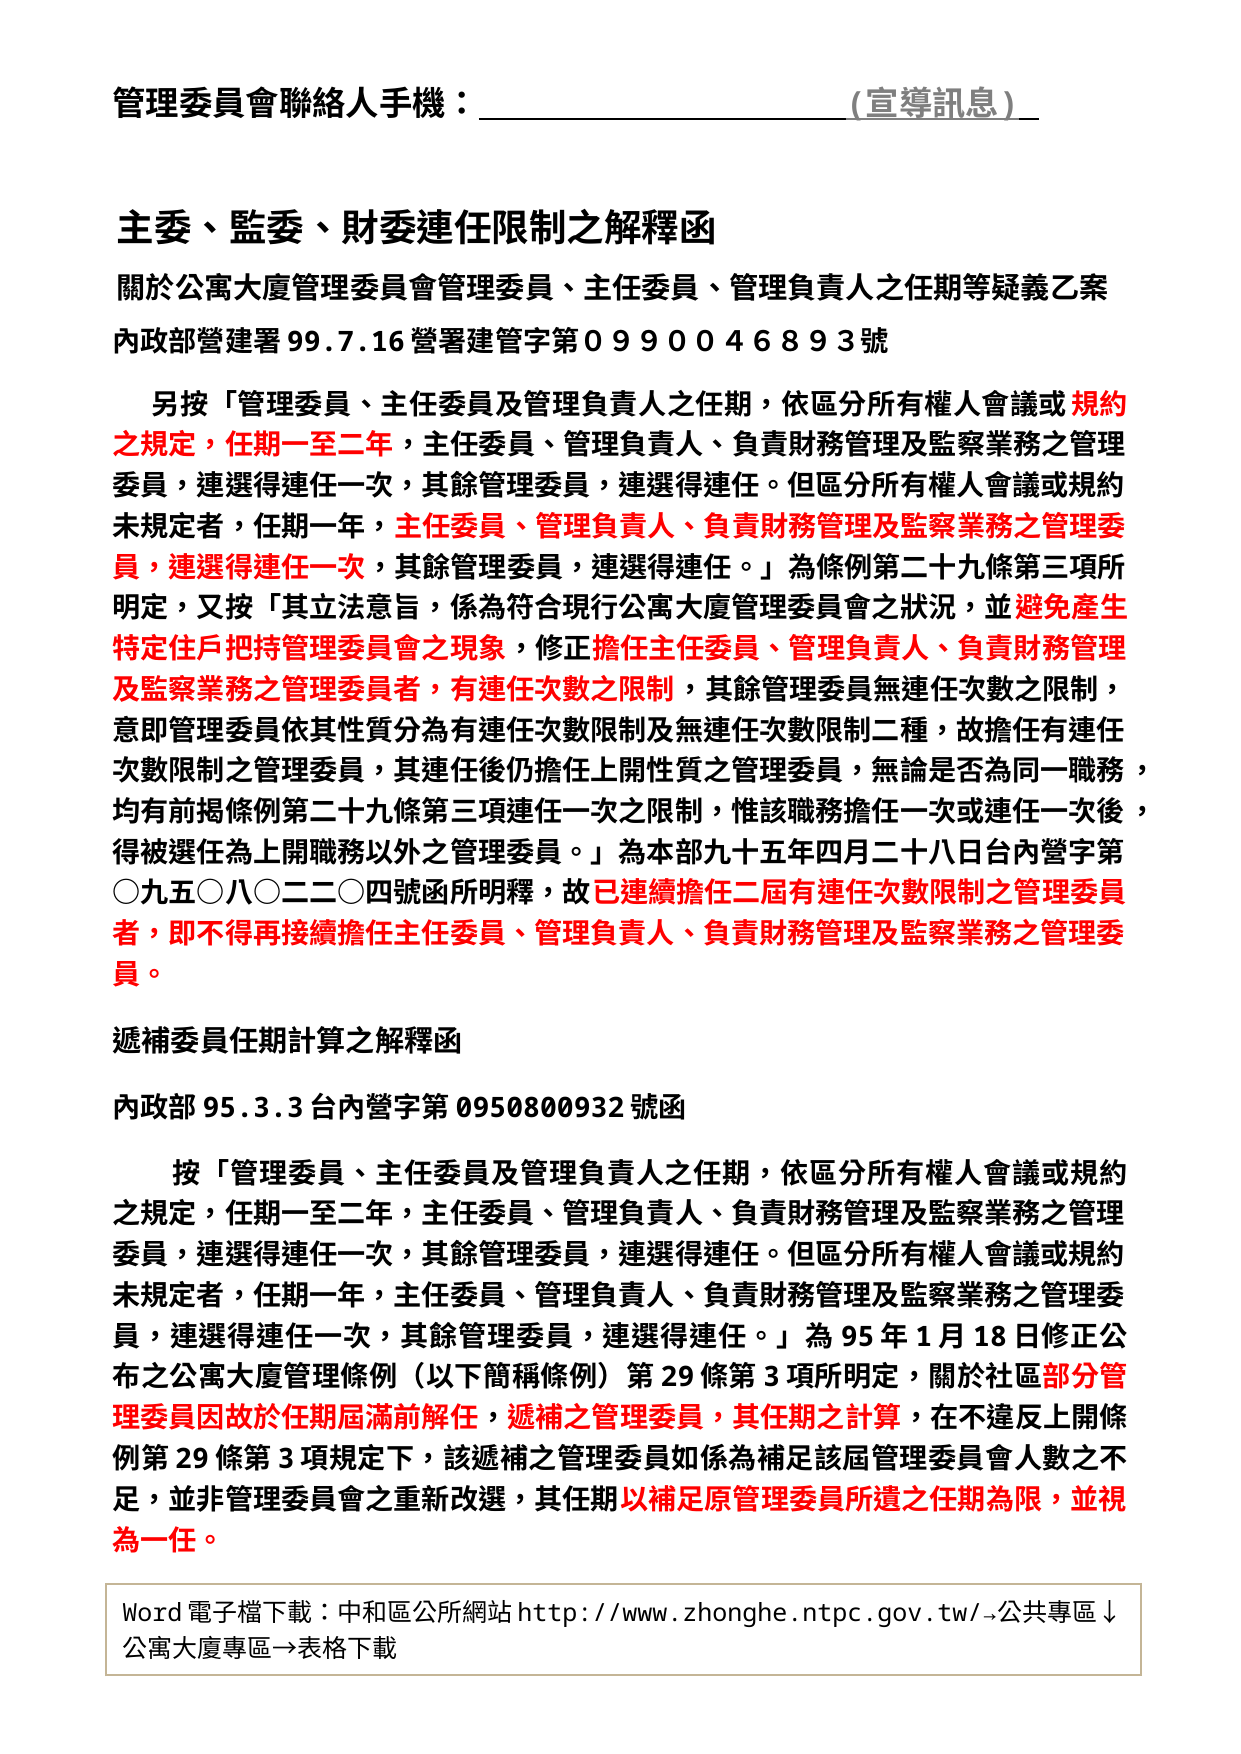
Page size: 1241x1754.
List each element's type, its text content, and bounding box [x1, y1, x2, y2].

text 按「管理委員、主任委員及管理負責人之任期，依區分所有權人會議或規約之規定，任期一至二年，主任委員、管理負責人、負責財務管理及監察業務之管理委員，連選得連任一次，其餘管理委員，連選得連任。但區分所有權人會議或規約未規定者，任期一年，主任委員、管理負責人、負責財務管理及監察業務之管理委員，連選得連任一次，其餘管理委員，連選得連任。」為95年1月18日修正公布之公寓大廈管理條例（以下簡稱條例）第29條第3項所明定，關於社區部分管理委員因故於任期屆滿前解任，遞補之管理委員，其任期之計算，在不違反上開條例第29條第3項規定下，該遞補之管理委員如係為補足該屆管理委員會人數之不足，並非管理委員會之重新改選，其任期以補足原管理委員所遺之任期為限，並視為一任。 [112, 1151, 1128, 1558]
text Word電子檔下載：中和區公所網站http://www.zhonghe.ntpc.gov.tw/→公共專區↓公寓大廈專區→表格下載 [122, 1592, 1125, 1665]
text 主委、監委、財委連任限制之解釋函 [116, 198, 1128, 252]
text 管理委員會聯絡人手機： (宣導訊息) [112, 89, 1128, 122]
text 遞補委員任期計算之解釋函 [112, 1017, 1128, 1060]
text 關於公寓大廈管理委員會管理委員、主任委員、管理負責人之任期等疑義乙案 [116, 277, 1128, 304]
text 另按「管理委員、主任委員及管理負責人之任期，依區分所有權人會議或規約之規定，任期一至二年，主任委員、管理負責人、負責財務管理及監察業務之管理委員，連選得連任一次，其餘管理委員，連選得連任。但區分所有權人會議或規約未規定者，任期一年，主任委員、管理負責人、負責財務管理及監察業務之管理委員，連選得連任一次，其餘管理委員，連選得連任。」為條例第二十九條第三項所明定，又按「其立法意旨，係為符合現行公寓大廈管理委員會之狀況，並避免產生特定住戶把持管理委員會之現象，修正擔任主任委員、管理負責人、負責財務管理及監察業務之管理委員者，有連任次數之限制，其餘管理委員無連任次數之限制，意即管理委員依其性質分為有連任次數限制及無連任次數限制二種，故擔任有連任次數限制之管理委員，其連任後仍擔任上開性質之管理委員，無論是否為同一職務，均有前揭條例第二十九條第三項連任一次之限制，惟該職務擔任一次或連任一次後，得被選任為上開職務以外之管理委員。」為本部九十五年四月二十八日台內營字第○九五○八○二二○四號函所明釋，故已連續擔任二屆有連任次數限制之管理委員者，即不得再接續擔任主任委員、管理負責人、負責財務管理及監察業務之管理委員。 [112, 381, 1128, 992]
text 內政部營建署99.7.16營署建管字第０９９００４６８９３號 [112, 329, 1128, 356]
text 內政部95.3.3台內營字第0950800932號函 [112, 1085, 1128, 1126]
